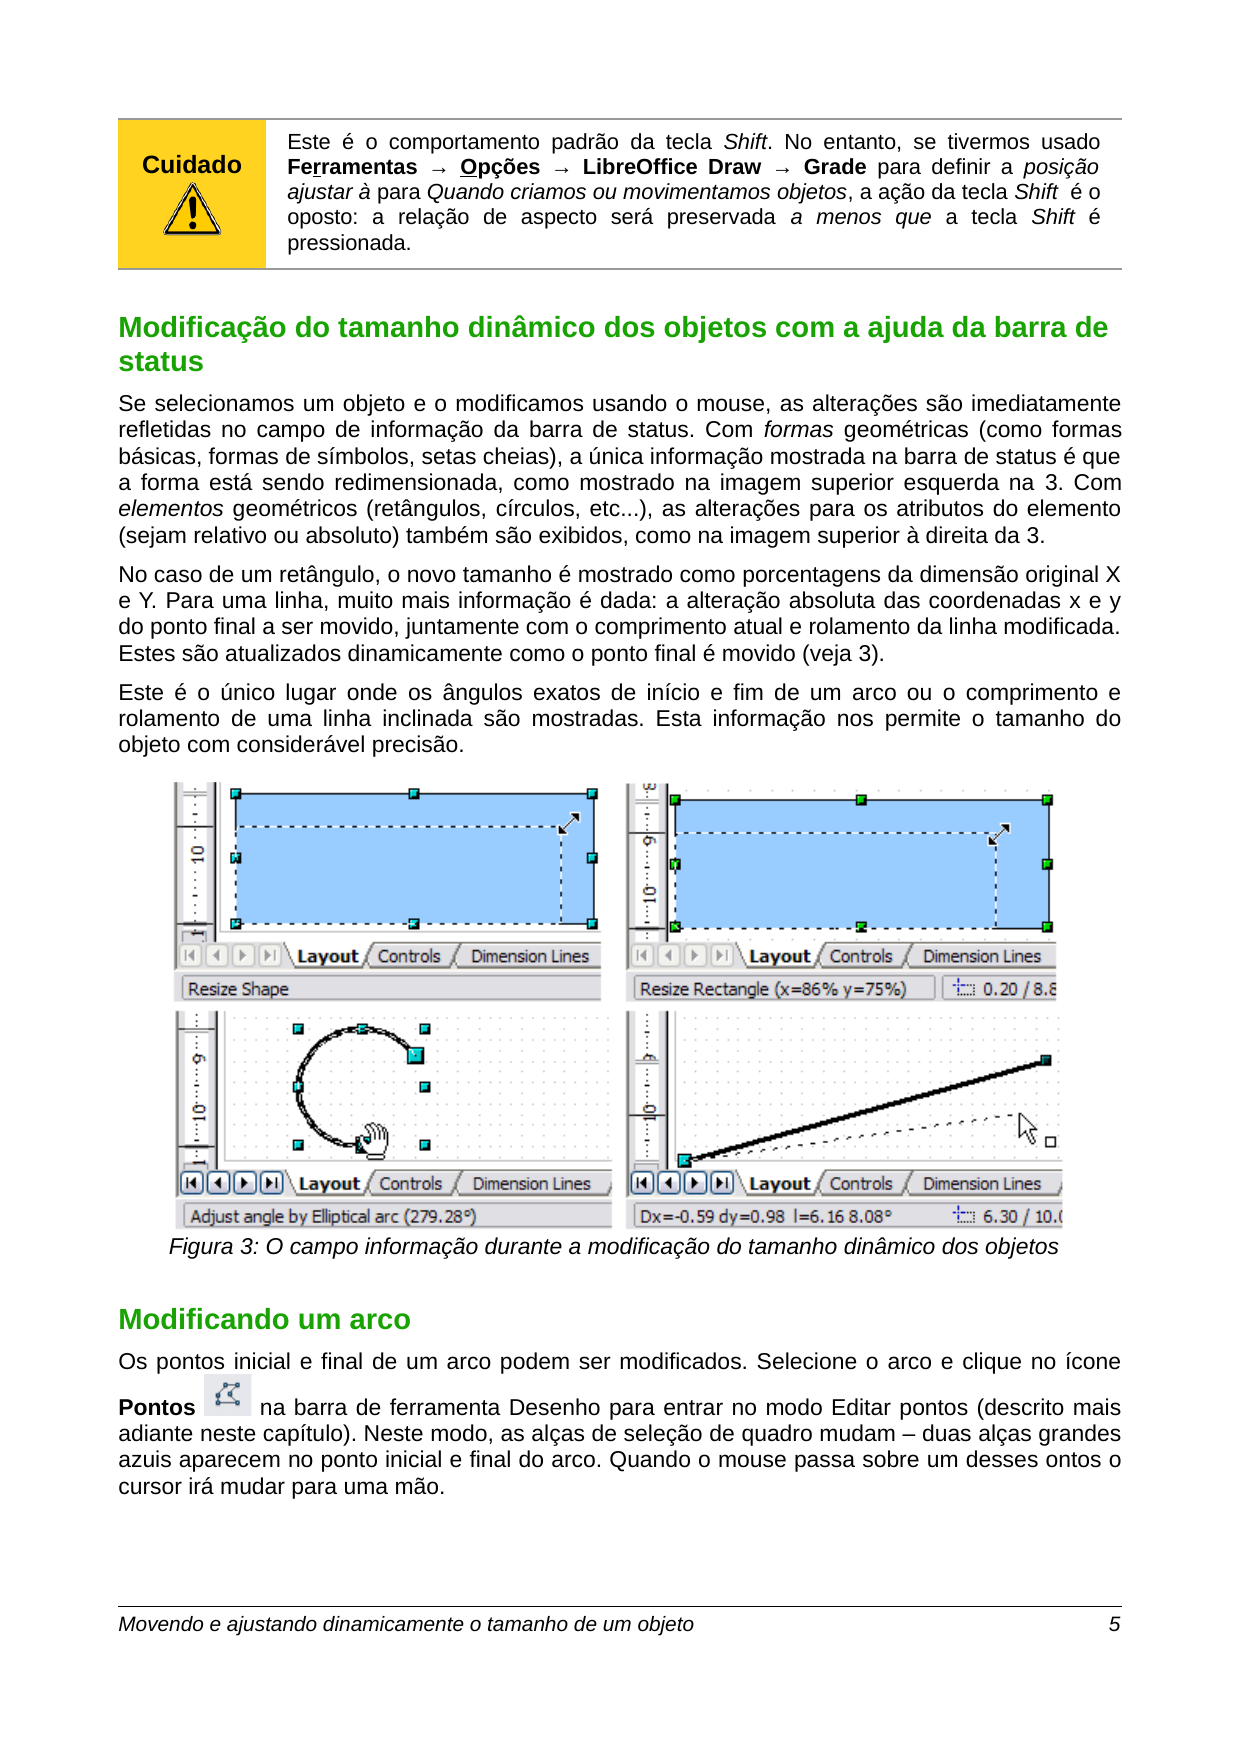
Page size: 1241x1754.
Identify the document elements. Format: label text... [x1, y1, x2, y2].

text Este é o único lugar onde os ângulos exatos de início e fim de um arco ou o comprimento e rolamento de uma linha inclinada são mostradas. Esta informação nos permite o tamanho do objeto com considerável precisão. [118, 678, 1122, 757]
picture [168, 782, 1072, 1234]
subtitle Modificando um arco [118, 1302, 1122, 1336]
text Se selecionamos um objeto e o modificamos usando o mouse, as alterações são imediatamente refletidas no campo de informação da barra de status. Com formas geométricas (como formas básicas, formas de símbolos, setas cheias), a única informação mostrada na barra de status é que a forma está sendo redimensionada, como mostrado na imagem superior esquerda na Figura 3. Com elementos geométricos (retângulos, círculos, etc...), as alterações para os atributos do elemento (sejam relativo ou absoluto) também são exibidos, como na imagem superior à direita da Figura 3. [118, 390, 1122, 548]
text No caso de um retângulo, o novo tamanho é mostrado como porcentagens da dimensão original X e Y. Para uma linha, muito mais informação é dada: a alteração absoluta das coordenadas x e y do ponto final a ser movido, juntamente com o comprimento atual e rolamento da linha modificada. Estes são atualizados dinamicamente como o ponto final é movido (veja Figura 3). [118, 561, 1122, 666]
table_header Cuidado [118, 120, 266, 268]
subtitle Modificação do tamanho dinâmico dos objetos com a ajuda da barra de status [118, 310, 1122, 377]
picture [159, 178, 225, 239]
picture [204, 1374, 252, 1416]
text Os pontos inicial e final de um arco podem ser modificados. Selecione o arco e clique no ícone Pontos na barra de ferramenta Desenho para entrar no modo Editar pontos (descrito mais adiante neste capítulo). Neste modo, as alças de seleção de quadro mudam – duas alças grandes azuis aparecem no ponto inicial e final do arco. Quando o mouse passa sobre um desses ontos o cursor irá mudar para uma mão. [118, 1348, 1122, 1499]
text Figura 3: O campo informação durante a modificação do tamanho dinâmico dos objetos [168, 1234, 1072, 1259]
table_header Este é o comportamento padrão da tecla Shift. No entanto, se tivermos usado Ferramentas → Opções → LibreOffice Draw → Grade para definir a posição ajustar à para Quando criamos ou movimentamos objetos, a ação da tecla Shift é o oposto: a relação de aspecto será preservada a menos que a tecla Shift é pressionada. [266, 120, 1122, 268]
